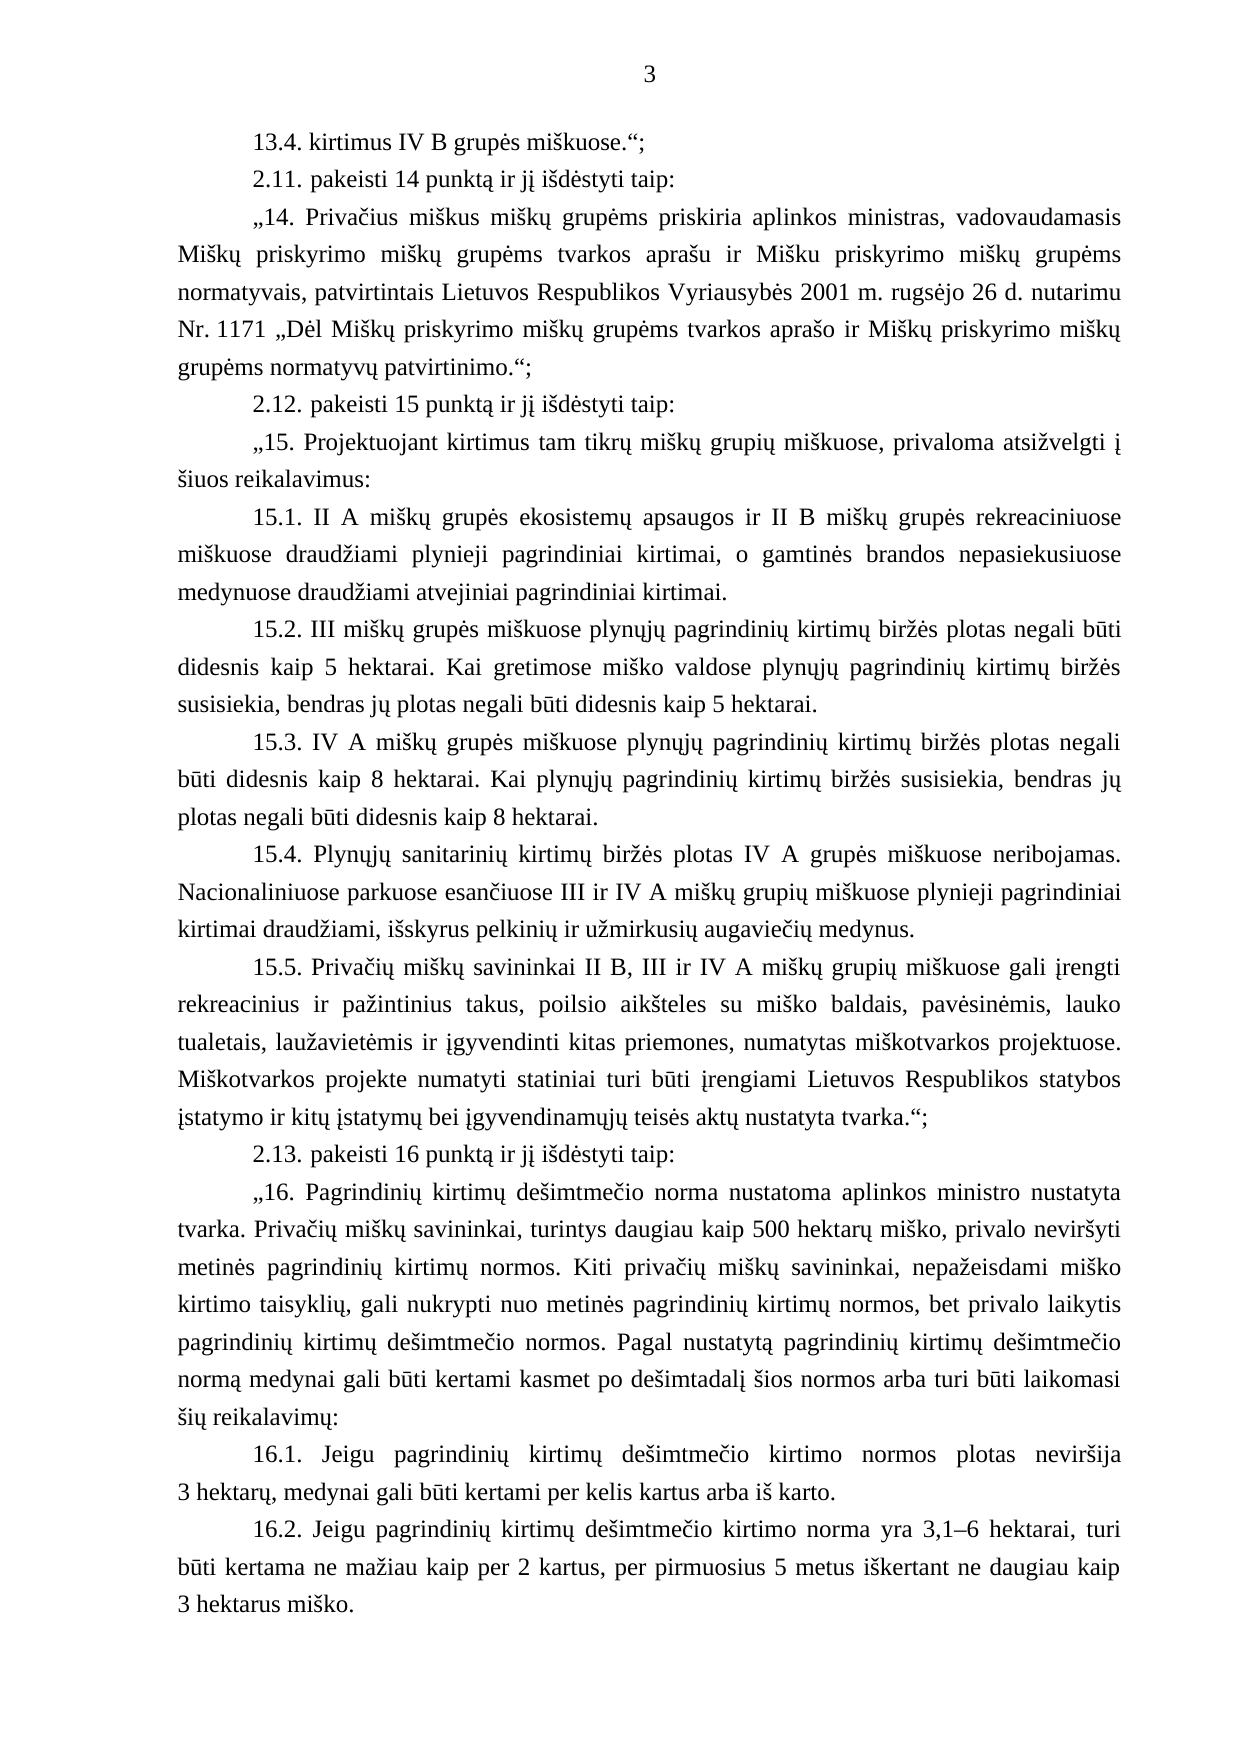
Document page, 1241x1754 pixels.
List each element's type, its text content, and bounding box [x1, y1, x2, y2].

text 15.1. II A miškų grupės ekosistemų apsaugos ir II B miškų grupės rekreaciniuose miškuose draudžiami plynieji pagrindiniai kirtimai, o gamtinės brandos nepasiekusiuose medynuose draudžiami atvejiniai pagrindiniai kirtimai. [177, 493, 1122, 606]
text 2.12. pakeisti 15 punktą ir jį išdėstyti taip: [177, 381, 1122, 418]
text 15.3. IV A miškų grupės miškuose plynųjų pagrindinių kirtimų biržės plotas negali būti didesnis kaip 8 hektarai. Kai plynųjų pagrindinių kirtimų biržės susisiekia, bendras jų plotas negali būti didesnis kaip 8 hektarai. [177, 718, 1122, 831]
text 15.5. Privačių miškų savininkai II B, III ir IV A miškų grupių miškuose gali įrengti rekreacinius ir pažintinius takus, poilsio aikšteles su miško baldais, pavėsinėmis, lauko tualetais, laužavietėmis ir įgyvendinti kitas priemones, numatytas miškotvarkos projektuose. Miškotvarkos projekte numatyti statiniai turi būti įrengiami Lietuvos Respublikos statybos įstatymo ir kitų įstatymų bei įgyvendinamųjų teisės aktų nustatyta tvarka.“; [177, 943, 1122, 1131]
text 2.11. pakeisti 14 punktą ir jį išdėstyti taip: [177, 156, 1122, 193]
text 2.13. pakeisti 16 punktą ir jį išdėstyti taip: [177, 1131, 1122, 1168]
text 13.4. kirtimus IV B grupės miškuose.“; [177, 118, 1122, 156]
text „14. Privačius miškus miškų grupėms priskiria aplinkos ministras, vadovaudamasis Miškų priskyrimo miškų grupėms tvarkos aprašu ir Mišku priskyrimo miškų grupėms normatyvais, patvirtintais Lietuvos Respublikos Vyriausybės 2001 m. rugsėjo 26 d. nutarimu Nr. 1171 „Dėl Miškų priskyrimo miškų grupėms tvarkos aprašo ir Miškų priskyrimo miškų grupėms normatyvų patvirtinimo.“; [177, 193, 1122, 381]
text 16.2. Jeigu pagrindinių kirtimų dešimtmečio kirtimo norma yra 3,1–6 hektarai, turi būti kertama ne mažiau kaip per 2 kartus, per pirmuosius 5 metus iškertant ne daugiau kaip 3 hektarus miško. [177, 1506, 1122, 1618]
text 15.2. III miškų grupės miškuose plynųjų pagrindinių kirtimų biržės plotas negali būti didesnis kaip 5 hektarai. Kai gretimose miško valdose plynųjų pagrindinių kirtimų biržės susisiekia, bendras jų plotas negali būti didesnis kaip 5 hektarai. [177, 606, 1122, 718]
text „16. Pagrindinių kirtimų dešimtmečio norma nustatoma aplinkos ministro nustatyta tvarka. Privačių miškų savininkai, turintys daugiau kaip 500 hektarų miško, privalo neviršyti metinės pagrindinių kirtimų normos. Kiti privačių miškų savininkai, nepažeisdami miško kirtimo taisyklių, gali nukrypti nuo metinės pagrindinių kirtimų normos, bet privalo laikytis pagrindinių kirtimų dešimtmečio normos. Pagal nustatytą pagrindinių kirtimų dešimtmečio normą medynai gali būti kertami kasmet po dešimtadalį šios normos arba turi būti laikomasi šių reikalavimų: [177, 1168, 1122, 1431]
text 15.4. Plynųjų sanitarinių kirtimų biržės plotas IV A grupės miškuose neribojamas. Nacionaliniuose parkuose esančiuose III ir IV A miškų grupių miškuose plynieji pagrindiniai kirtimai draudžiami, išskyrus pelkinių ir užmirkusių augaviečių medynus. [177, 831, 1122, 943]
text 16.1. Jeigu pagrindinių kirtimų dešimtmečio kirtimo normos plotas neviršija 3 hektarų, medynai gali būti kertami per kelis kartus arba iš karto. [177, 1431, 1122, 1506]
text „15. Projektuojant kirtimus tam tikrų miškų grupių miškuose, privaloma atsižvelgti į šiuos reikalavimus: [177, 418, 1122, 493]
